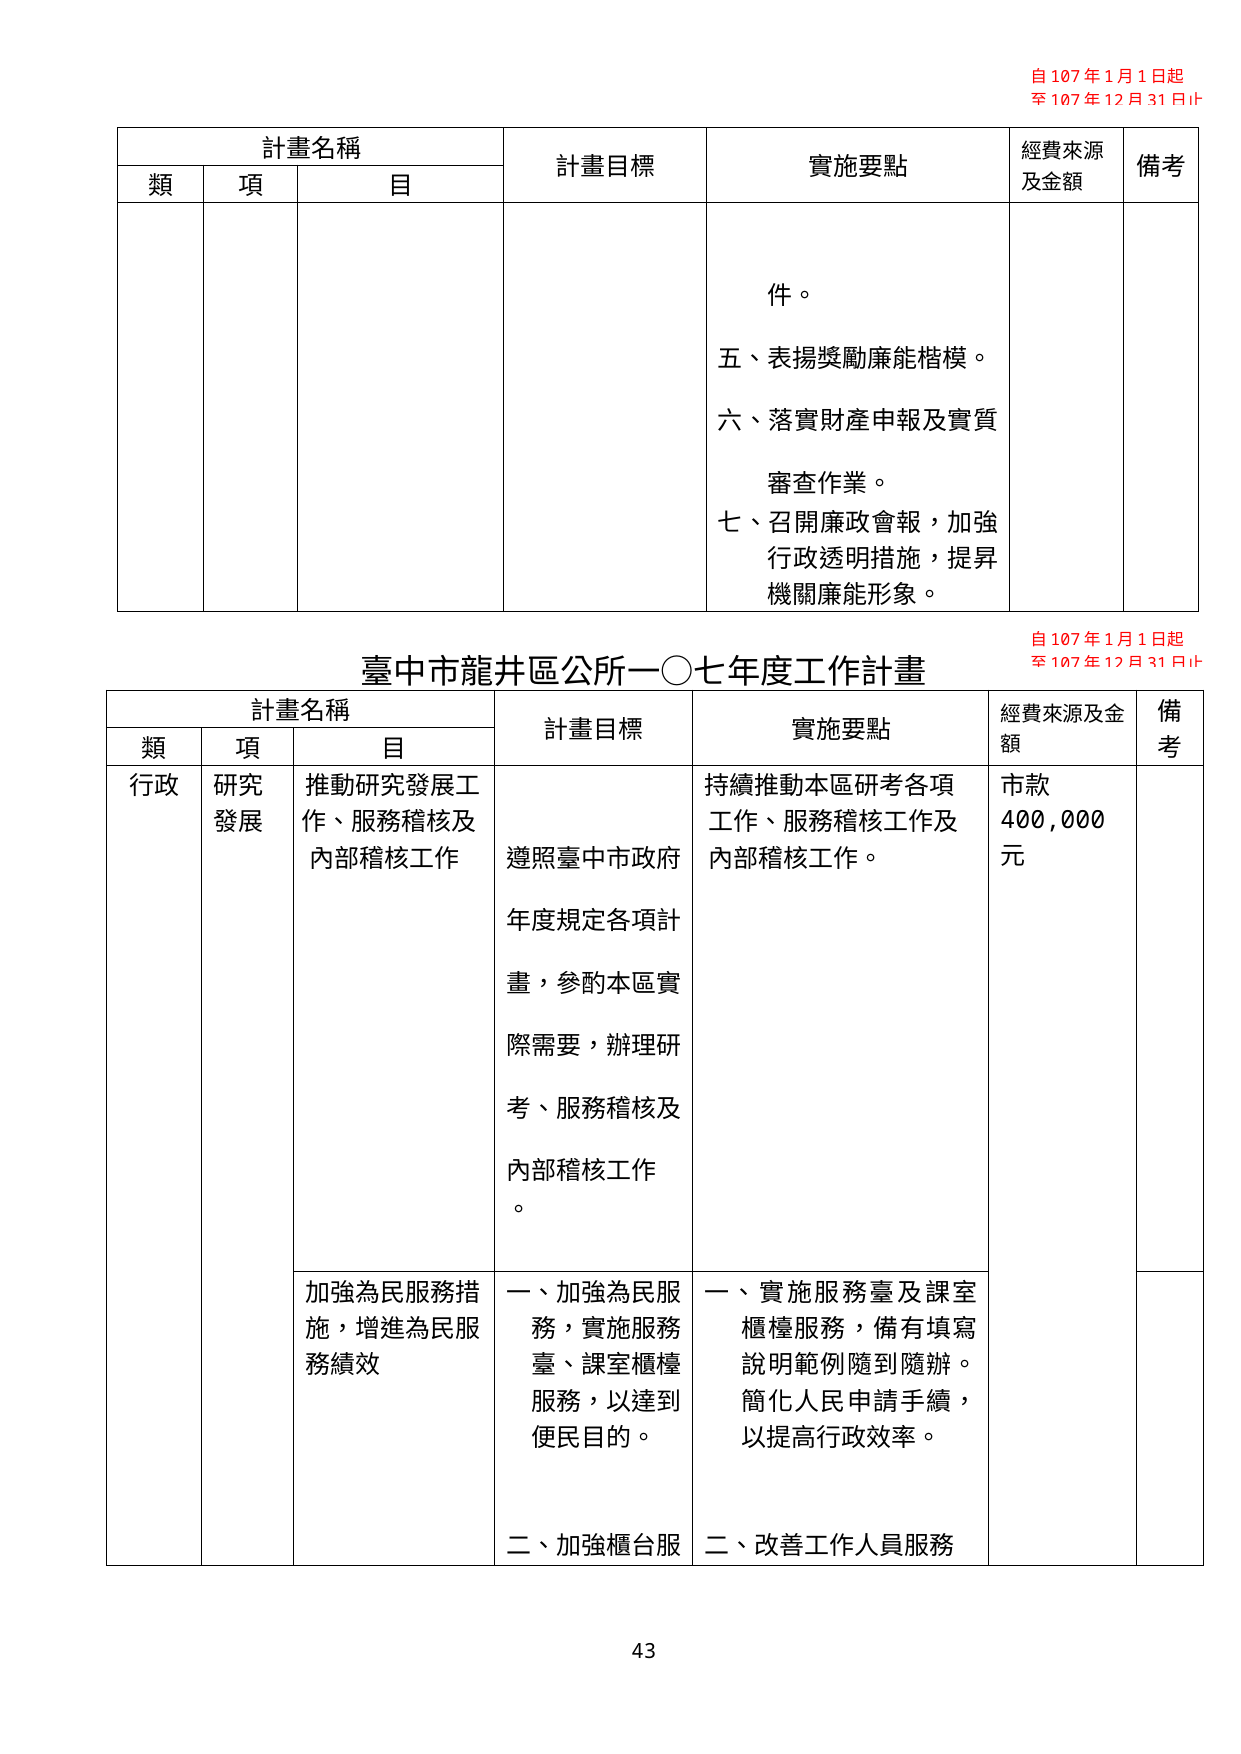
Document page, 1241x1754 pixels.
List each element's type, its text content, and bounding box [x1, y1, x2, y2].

table_cell 類 [118, 166, 203, 202]
table_header 經費來源及金額 [989, 691, 1136, 764]
table_header 計畫名稱 [107, 691, 494, 727]
table_cell [1137, 766, 1203, 1271]
table_header 計畫名稱 [1015, 56, 1240, 112]
table_header 計畫名稱 [118, 128, 503, 164]
table_cell 一、加強為民服務，實施服務臺、課室櫃檯服務，以達到便民目的。 二、加強櫃台服 [495, 1272, 692, 1564]
table_cell 目 [298, 166, 503, 202]
table_cell [1010, 203, 1123, 611]
table_cell 推動研究發展工 作、服務稽核及內部稽核工作 [294, 766, 494, 1271]
table_header 計畫目標 [495, 691, 692, 764]
table_cell 市款400,000元 [989, 766, 1136, 1564]
table_cell 類 [107, 728, 201, 764]
text 臺中市龍井區公所一○七年度工作計畫 [106, 627, 1181, 689]
table_cell 目 [294, 728, 494, 764]
table_cell [504, 203, 706, 611]
table_header 計畫目標 [504, 128, 706, 202]
table_header 實施要點 [693, 691, 988, 764]
table_cell 件。 五、表揚獎勵廉能楷模。 六、落實財產申報及實質審查作業。 七、召開廉政會報，加強行政透明措施，提昇機關廉能形象。 [707, 203, 1009, 611]
table_cell 持續推動本區研考各項工作、服務稽核工作及內部稽核工作。 [693, 766, 988, 1271]
table_cell [1124, 203, 1198, 611]
table_cell 加強為民服務措 施，增進為民服 務績效 [294, 1272, 494, 1564]
table_cell [204, 203, 297, 611]
table_header 備考 [1137, 691, 1203, 764]
table_cell 遵照臺中市政府年度規定各項計畫，參酌本區實際需要，辦理研考、服務稽核及內部稽核工作 。 [495, 766, 692, 1271]
table_header 經費來源及金額 [1010, 128, 1123, 202]
table_cell 研究發展 [202, 766, 293, 1564]
table_cell [298, 203, 503, 611]
table_header 備考 [1124, 128, 1198, 202]
table_cell 項 [202, 728, 293, 764]
table_cell 一、實施服務臺及課室櫃檯服務，備有填寫說明範例隨到隨辦。簡化人民申請手續，以提高行政效率。 二、改善工作人員服務 [693, 1272, 988, 1564]
table_header 計畫名稱 [1015, 618, 1240, 674]
table_cell [118, 203, 203, 611]
table_header 實施要點 [707, 128, 1009, 202]
table_cell 行政 [107, 766, 201, 1564]
table_cell 項 [204, 166, 297, 202]
table_cell [1137, 1272, 1203, 1564]
